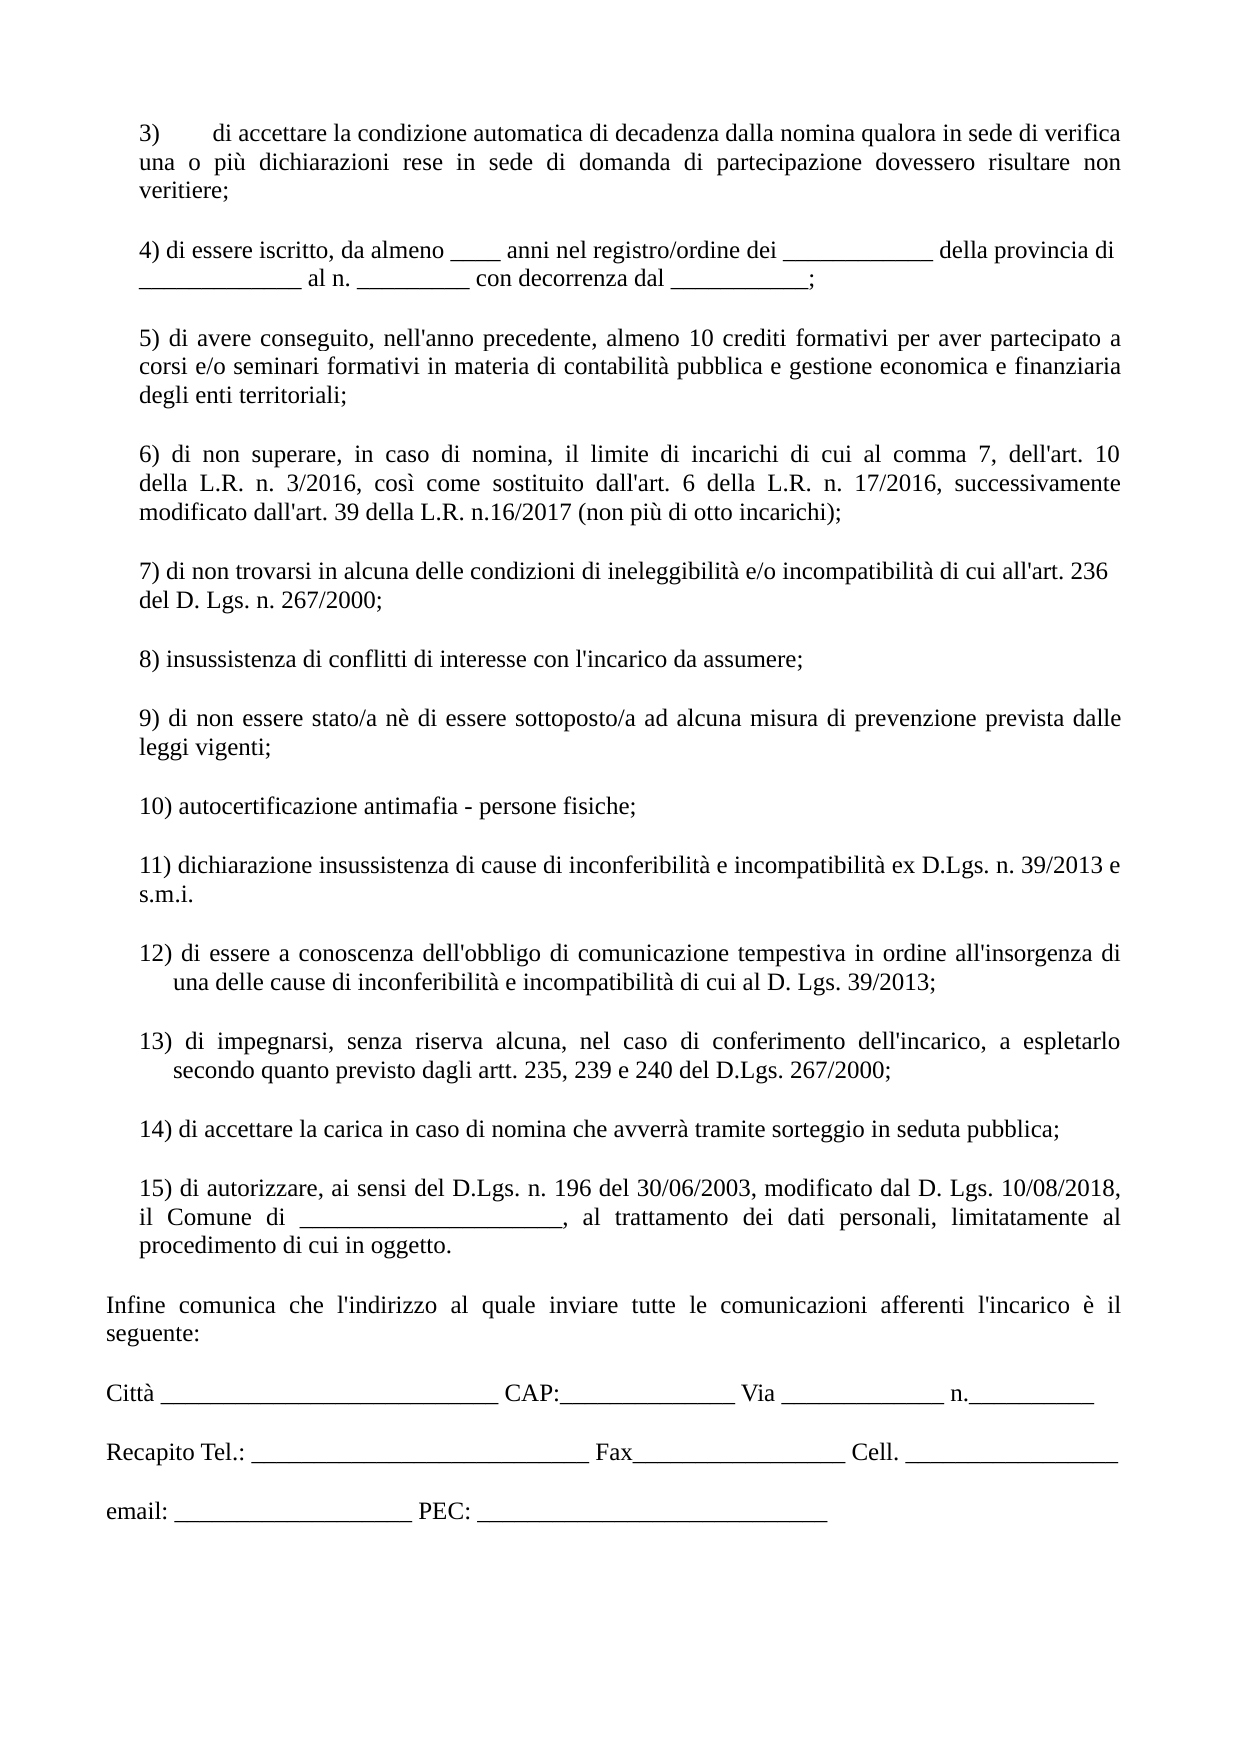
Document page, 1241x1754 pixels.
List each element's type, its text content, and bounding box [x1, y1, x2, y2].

text 5) di avere conseguito, nell'anno precedente, almeno 10 crediti formativi per aver partecipato a corsi e/o seminari formativi in materia di contabilità pubblica e gestione economica e finanziaria degli enti territoriali; [139, 323, 1122, 409]
text 13) di impegnarsi, senza riserva alcuna, nel caso di conferimento dell'incarico, a espletarlo secondo quanto previsto dagli artt. 235, 239 e 240 del D.Lgs. 267/2000; [139, 1026, 1122, 1083]
text 6) di non superare, in caso di nomina, il limite di incarichi di cui al comma 7, dell'art. 10 della L.R. n. 3/2016, così come sostituito dall'art. 6 della L.R. n. 17/2016, successivamente modificato dall'art. 39 della L.R. n.16/2017 (non più di otto incarichi); [139, 439, 1122, 526]
text 10) autocertificazione antimafia - persone fisiche; [139, 791, 1122, 820]
text Città ___________________________ CAP:______________ Via _____________ n.__________ [106, 1378, 1122, 1406]
text 9) di non essere stato/a nè di essere sottoposto/a ad alcuna misura di prevenzione prevista dalle leggi vigenti; [139, 703, 1122, 761]
list di accettare la condizione automatica di decadenza dalla nomina qualora in sede di verifica una o più dichiarazioni rese in sede di domanda di partecipazione dovessero risultare non veritiere; [139, 118, 1122, 204]
text email: ___________________ PEC: ____________________________ [106, 1496, 1122, 1525]
text 4) di essere iscritto, da almeno ____ anni nel registro/ordine dei ____________ della provincia di _____________ al n. _________ con decorrenza dal ___________; [139, 235, 1122, 292]
text 14) di accettare la carica in caso di nomina che avverrà tramite sorteggio in seduta pubblica; [139, 1114, 1122, 1143]
text 12) di essere a conoscenza dell'obbligo di comunicazione tempestiva in ordine all'insorgenza di una delle cause di inconferibilità e incompatibilità di cui al D. Lgs. 39/2013; [139, 938, 1122, 996]
text 8) insussistenza di conflitti di interesse con l'incarico da assumere; [139, 644, 1122, 673]
text 7) di non trovarsi in alcuna delle condizioni di ineleggibilità e/o incompatibilità di cui all'art. 236 del D. Lgs. n. 267/2000; [139, 556, 1122, 613]
text 15) di autorizzare, ai sensi del D.Lgs. n. 196 del 30/06/2003, modificato dal D. Lgs. 10/08/2018, il Comune di _____________________, al trattamento dei dati personali, limitatamente al procedimento di cui in oggetto. [139, 1173, 1122, 1259]
text Recapito Tel.: ___________________________ Fax_________________ Cell. _________________ [106, 1437, 1122, 1466]
text 11) dichiarazione insussistenza di cause di inconferibilità e incompatibilità ex D.Lgs. n. 39/2013 e s.m.i. [139, 850, 1122, 908]
text Infine comunica che l'indirizzo al quale inviare tutte le comunicazioni afferenti l'incarico è il seguente: [106, 1290, 1122, 1347]
